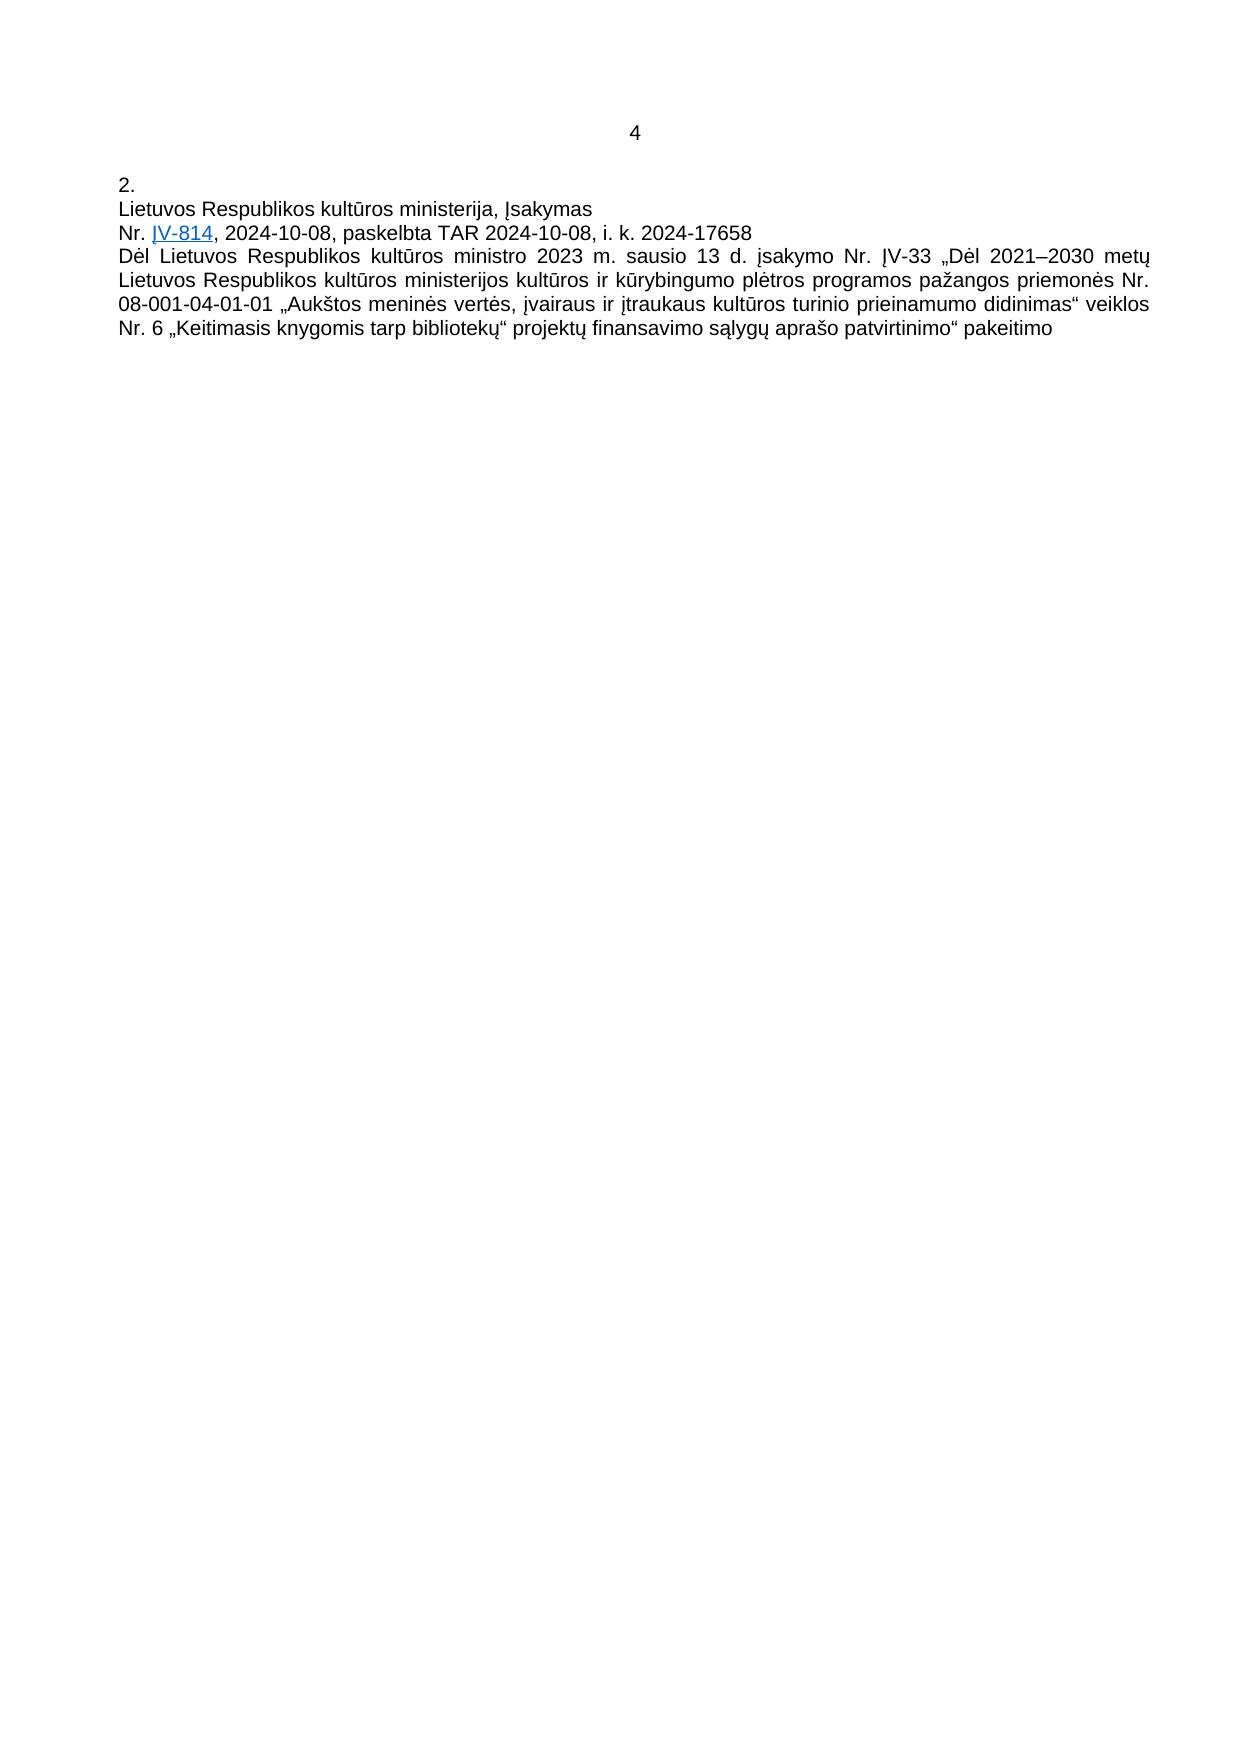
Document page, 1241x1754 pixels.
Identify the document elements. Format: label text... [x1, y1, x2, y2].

text Lietuvos Respublikos kultūros ministerija, Įsakymas [118, 196, 1152, 220]
text 2. [118, 172, 1152, 196]
text Dėl Lietuvos Respublikos kultūros ministro 2023 m. sausio 13 d. įsakymo Nr. ĮV-33 „Dėl 2021–2030 metų Lietuvos Respublikos kultūros ministerijos kultūros ir kūrybingumo plėtros programos pažangos priemonės Nr. 08-001-04-01-01 „Aukštos meninės vertės, įvairaus ir įtraukaus kultūros turinio prieinamumo didinimas“ veiklos Nr. 6 „Keitimasis knygomis tarp bibliotekų“ projektų finansavimo sąlygų aprašo patvirtinimo“ pakeitimo [118, 244, 1152, 340]
text Nr. ĮV-814, 2024-10-08, paskelbta TAR 2024-10-08, i. k. 2024-17658 [118, 220, 1152, 244]
